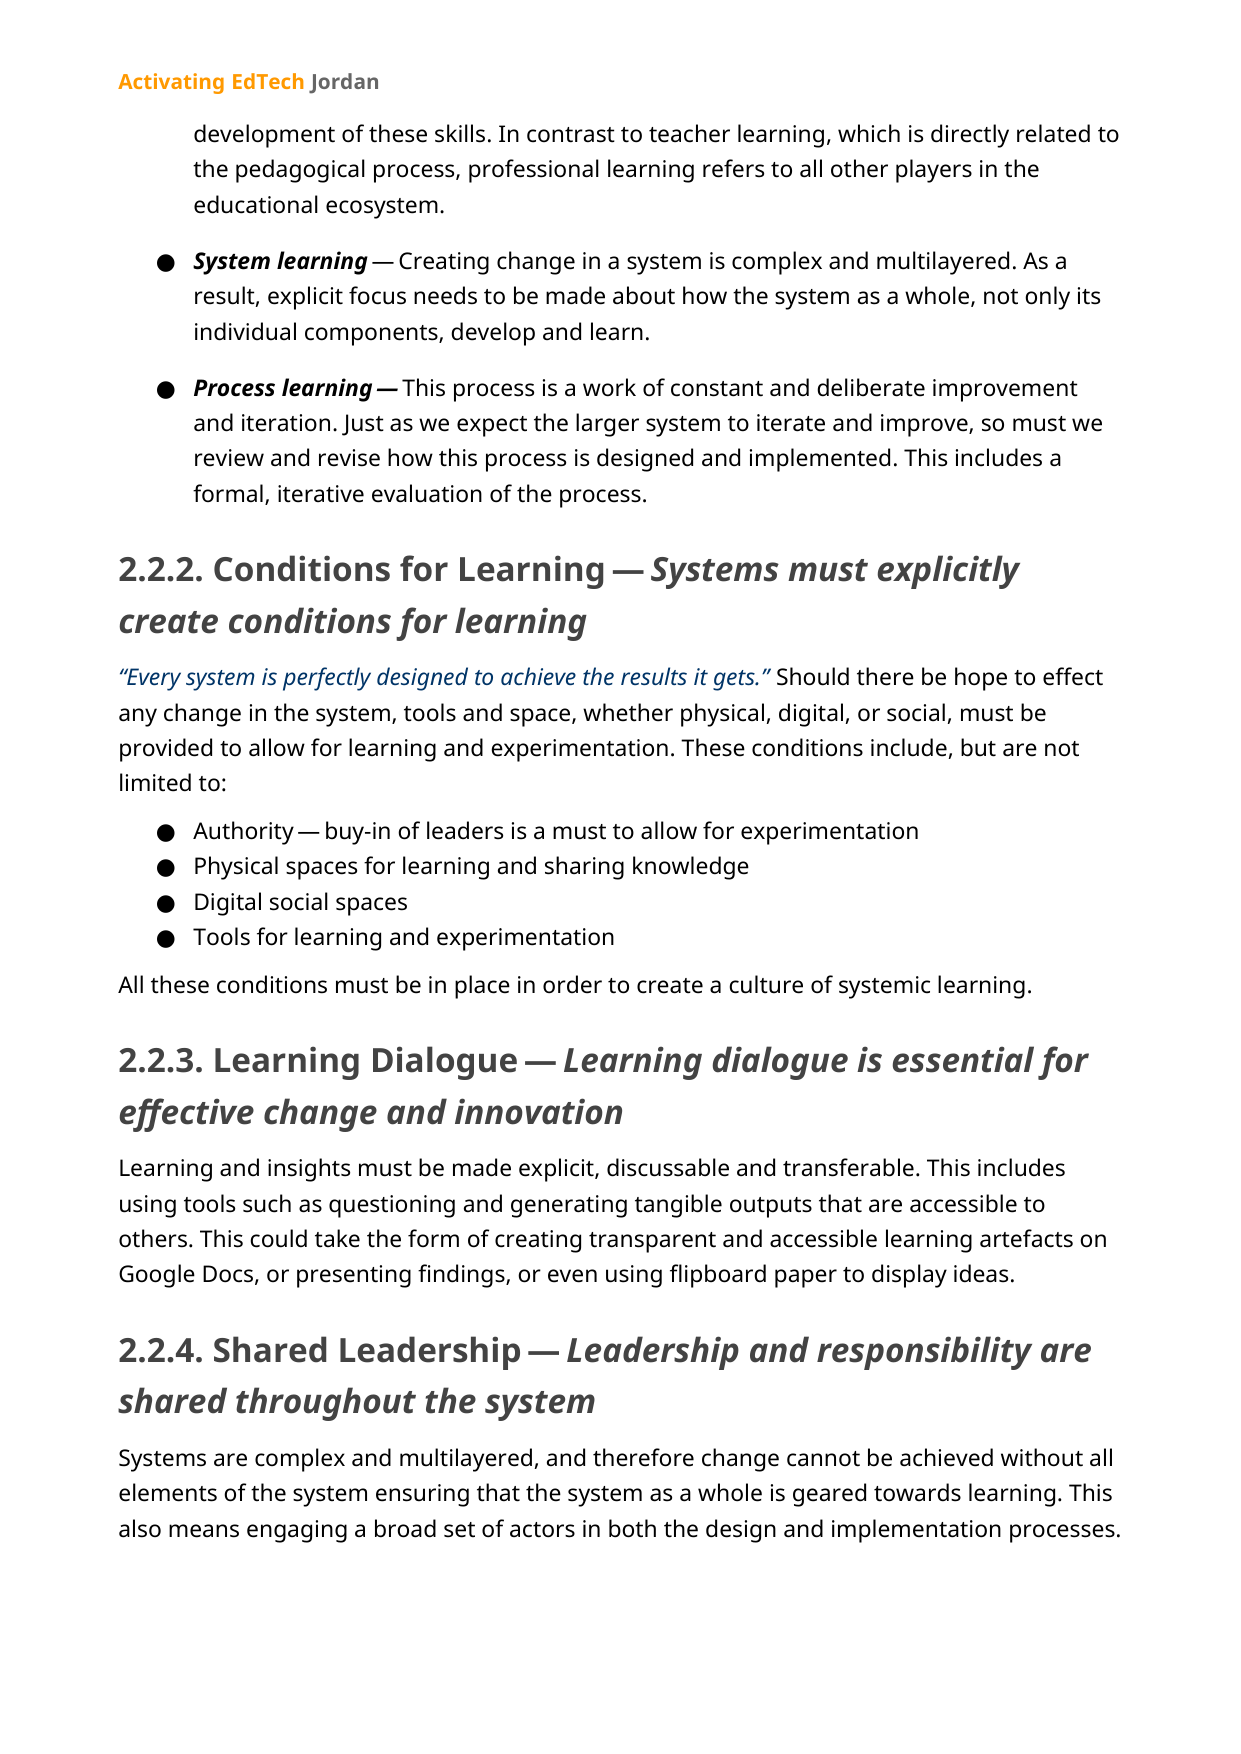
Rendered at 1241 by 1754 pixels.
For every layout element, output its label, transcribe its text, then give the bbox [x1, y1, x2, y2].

list Authority — buy-in of leaders is a must to allow for experimentation [156, 815, 1122, 846]
text Systems are complex and multilayered, and therefore change cannot be achieved without all elements of the system ensuring that the system as a whole is geared towards learning. This also means engaging a broad set of actors in both the design and implementation processes. [118, 1442, 1122, 1544]
subtitle 2.2.3. Learning Dialogue — Learning dialogue is essential for effective change and innovation [118, 1037, 1122, 1134]
list Physical spaces for learning and sharing knowledge [156, 850, 1122, 881]
list development of these skills. In contrast to teacher learning, which is directly related to the pedagogical process, professional learning refers to all other players in the educational ecosystem. [156, 118, 1122, 220]
text “Every system is perfectly designed to achieve the results it gets.” Should there be hope to effect any change in the system, tools and space, whether physical, digital, or social, must be provided to allow for learning and experimentation. These conditions include, but are not limited to: [118, 661, 1122, 798]
list Digital social spaces [156, 886, 1122, 917]
text Learning and insights must be made explicit, discussable and transferable. This includes using tools such as questioning and generating tangible outputs that are accessible to others. This could take the form of creating transparent and accessible learning artefacts on Google Docs, or presenting findings, or even using flipboard paper to display ideas. [118, 1152, 1122, 1289]
list Tools for learning and experimentation [156, 921, 1122, 952]
subtitle 2.2.4. Shared Leadership — Leadership and responsibility are shared throughout the system [118, 1327, 1122, 1423]
list System learning — Creating change in a system is complex and multilayered. As a result, explicit focus needs to be made about how the system as a whole, not only its individual components, develop and learn. [156, 245, 1122, 347]
list Process learning — This process is a work of constant and deliberate improvement and iteration. Just as we expect the larger system to iterate and improve, so must we review and revise how this process is designed and implemented. This includes a formal, iterative evaluation of the process. [156, 372, 1122, 509]
text All these conditions must be in place in order to create a culture of systemic learning. [118, 969, 1122, 1000]
subtitle 2.2.2. Conditions for Learning — Systems must explicitly create conditions for learning [118, 546, 1122, 643]
